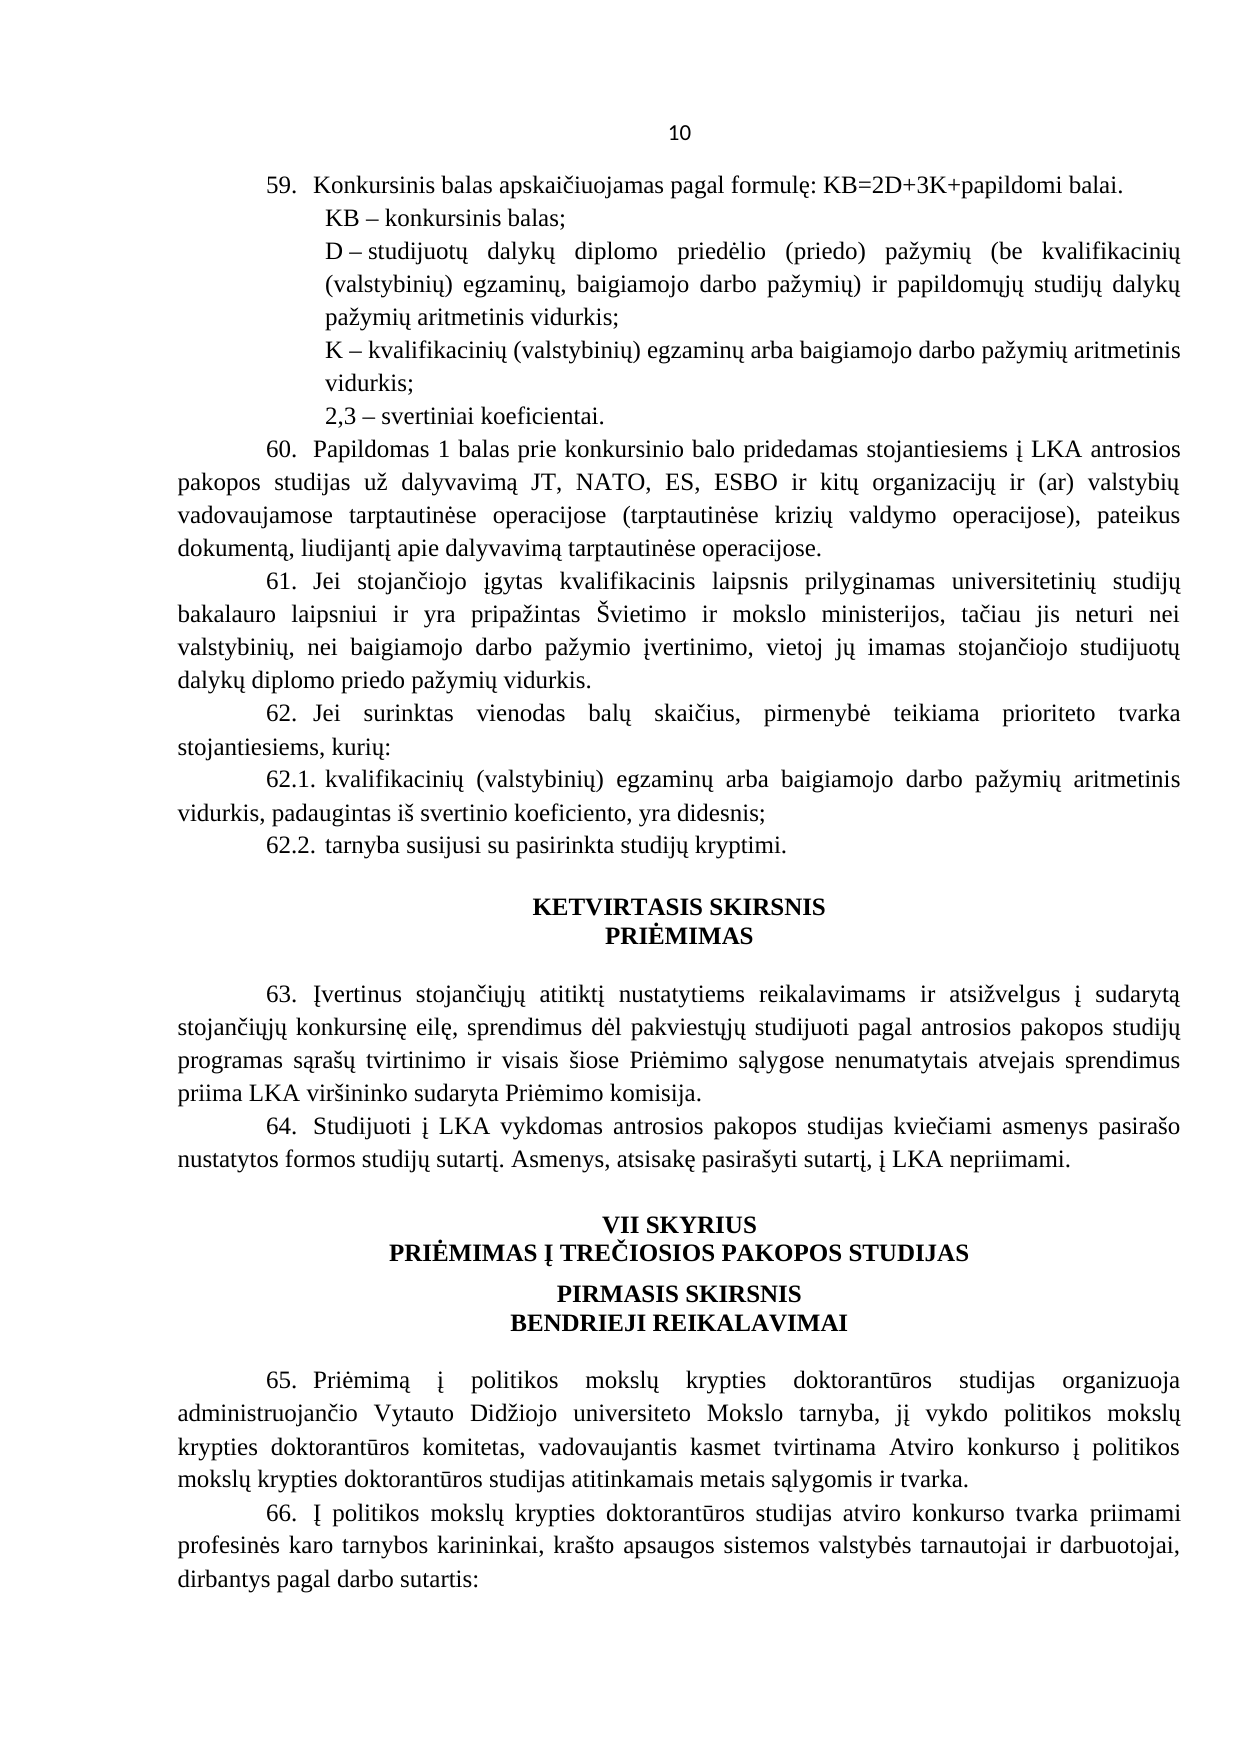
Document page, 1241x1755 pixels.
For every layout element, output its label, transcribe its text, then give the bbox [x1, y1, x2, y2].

text D – studijuotų dalykų diplomo priedėlio (priedo) pažymių (be kvalifikacinių (valstybinių) egzaminų, baigiamojo darbo pažymių) ir papildomųjų studijų dalykų pažymių aritmetinis vidurkis; [325, 236, 1181, 331]
text K – kvalifikacinių (valstybinių) egzaminų arba baigiamojo darbo pažymių aritmetinis vidurkis; [325, 335, 1181, 397]
text 2,3 – svertiniai koeficientai. [177, 401, 1181, 430]
text KETVIRTASIS SKIRSNIS [177, 892, 1181, 921]
text 60. Papildomas 1 balas prie konkursinio balo pridedamas stojantiesiems į LKA antrosios pakopos studijas už dalyvavimą JT, NATO, ES, ESBO ir kitų organizacijų ir (ar) valstybių vadovaujamose tarptautinėse operacijose (tarptautinėse krizių valdymo operacijose), pateikus dokumentą, liudijantį apie dalyvavimą tarptautinėse operacijose. [177, 434, 1181, 562]
text 62.2. tarnyba susijusi su pasirinkta studijų kryptimi. [177, 831, 1181, 859]
text 66. Į politikos mokslų krypties doktorantūros studijas atviro konkurso tvarka priimami profesinės karo tarnybos karininkai, krašto apsaugos sistemos valstybės tarnautojai ir darbuotojai, dirbantys pagal darbo sutartis: [177, 1498, 1181, 1592]
text PRIĖMIMAS Į TREČIOSIOS PAKOPOS STUDIJAS [177, 1238, 1181, 1267]
text 64. Studijuoti į LKA vykdomas antrosios pakopos studijas kviečiami asmenys pasirašo nustatytos formos studijų sutartį. Asmenys, atsisakę pasirašyti sutartį, į LKA nepriimami. [177, 1111, 1181, 1172]
text 59. Konkursinis balas apskaičiuojamas pagal formulę: KB=2D+3K+papildomi balai. [177, 170, 1181, 199]
text BENDRIEJI REIKALAVIMAI [177, 1308, 1181, 1337]
text VII SKYRIUS [177, 1210, 1181, 1238]
text 62.1. kvalifikacinių (valstybinių) egzaminų arba baigiamojo darbo pažymių aritmetinis vidurkis, padaugintas iš svertinio koeficiento, yra didesnis; [177, 764, 1181, 826]
text PIRMASIS SKIRSNIS [177, 1279, 1181, 1308]
text PRIĖMIMAS [177, 921, 1181, 950]
text 61. Jei stojančiojo įgytas kvalifikacinis laipsnis prilyginamas universitetinių studijų bakalauro laipsniui ir yra pripažintas Švietimo ir mokslo ministerijos, tačiau jis neturi nei valstybinių, nei baigiamojo darbo pažymio įvertinimo, vietoj jų imamas stojančiojo studijuotų dalykų diplomo priedo pažymių vidurkis. [177, 566, 1181, 694]
text 65. Priėmimą į politikos mokslų krypties doktorantūros studijas organizuoja administruojančio Vytauto Didžiojo universiteto Mokslo tarnyba, jį vykdo politikos mokslų krypties doktorantūros komitetas, vadovaujantis kasmet tvirtinama Atviro konkurso į politikos mokslų krypties doktorantūros studijas atitinkamais metais sąlygomis ir tvarka. [177, 1366, 1181, 1493]
text 63. Įvertinus stojančiųjų atitiktį nustatytiems reikalavimams ir atsižvelgus į sudarytą stojančiųjų konkursinę eilę, sprendimus dėl pakviestųjų studijuoti pagal antrosios pakopos studijų programas sąrašų tvirtinimo ir visais šiose Priėmimo sąlygose nenumatytais atvejais sprendimus priima LKA viršininko sudaryta Priėmimo komisija. [177, 979, 1181, 1106]
text KB – konkursinis balas; [177, 203, 1181, 232]
text 62. Jei surinktas vienodas balų skaičius, pirmenybė teikiama prioriteto tvarka stojantiesiems, kurių: [177, 698, 1181, 760]
